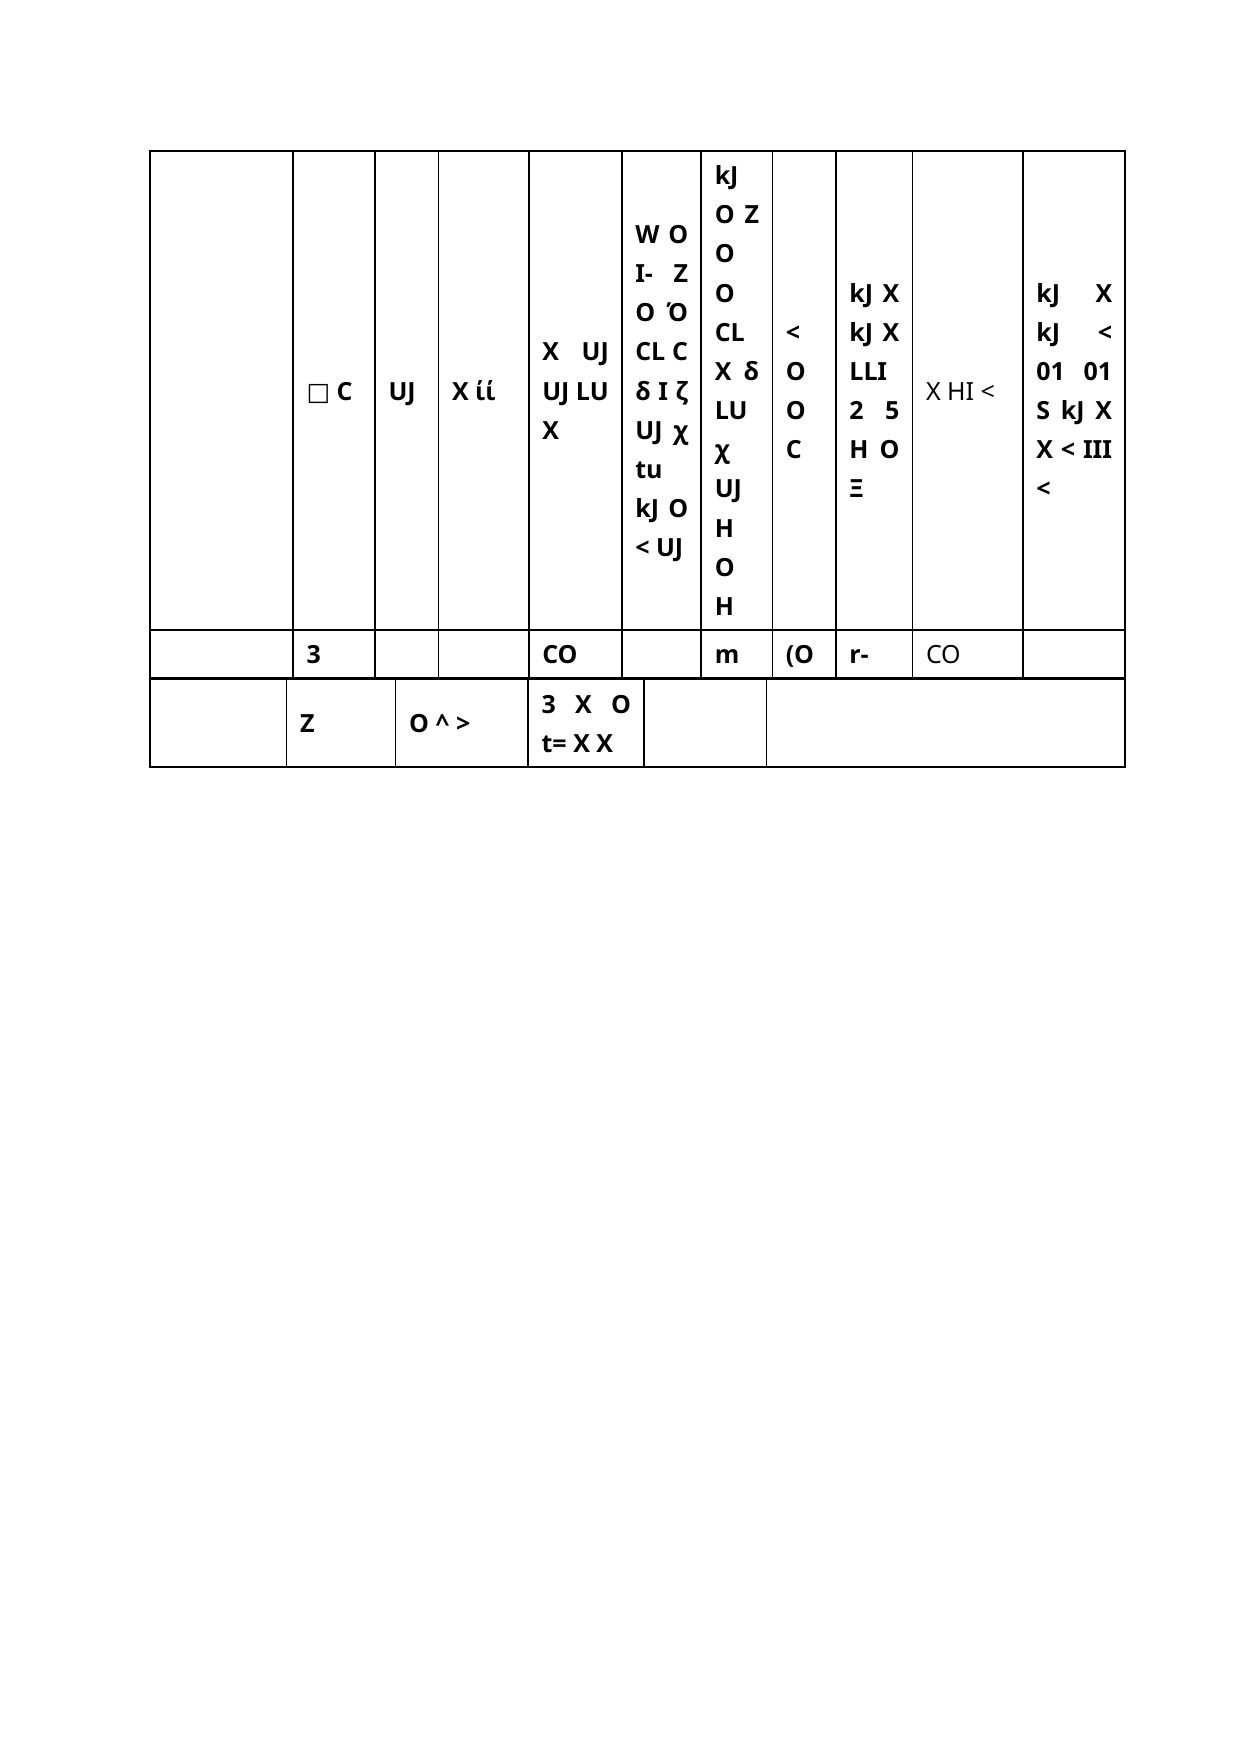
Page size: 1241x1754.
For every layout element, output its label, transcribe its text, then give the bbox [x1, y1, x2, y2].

table_cell [439, 631, 528, 677]
table_cell kJ O Z O O CL X δ LU χ UJ H O H [702, 152, 772, 629]
table_cell CO [530, 631, 621, 677]
table_cell [376, 631, 438, 677]
table_cell UJ [376, 152, 438, 629]
table_cell [623, 631, 700, 677]
table_cell r- [837, 631, 912, 677]
table_cell < O O C [773, 152, 835, 629]
table_cell □ C [294, 152, 374, 629]
table_header 3 Χ Ο t= Χ Χ [529, 680, 643, 766]
table_cell X ίί [439, 152, 528, 629]
table_cell m [702, 631, 772, 677]
table_cell W O I- Z O Ό CL C δ I ζ UJ χ tu kJ O < UJ [623, 152, 700, 629]
table_header [645, 680, 766, 766]
table_cell [151, 631, 292, 677]
table_cell 3 [294, 631, 374, 677]
table_cell kJ X kJ X LLI 2 5 Η O Ξ [837, 152, 912, 629]
table_cell CO [913, 631, 1022, 677]
table_cell X HI < [913, 152, 1022, 629]
table_cell [151, 152, 292, 629]
table_cell X UJ UJ LU X [530, 152, 621, 629]
table_cell kJ Χ kJ < 01 01 S kJ Χ Χ < ΙΙΙ < [1024, 152, 1124, 629]
table_cell [1024, 631, 1124, 677]
table_header [767, 680, 1124, 766]
table_cell (O [773, 631, 835, 677]
table_header Ο ^ > [396, 680, 527, 766]
table_header [151, 680, 286, 766]
table_header Ζ [287, 680, 395, 766]
